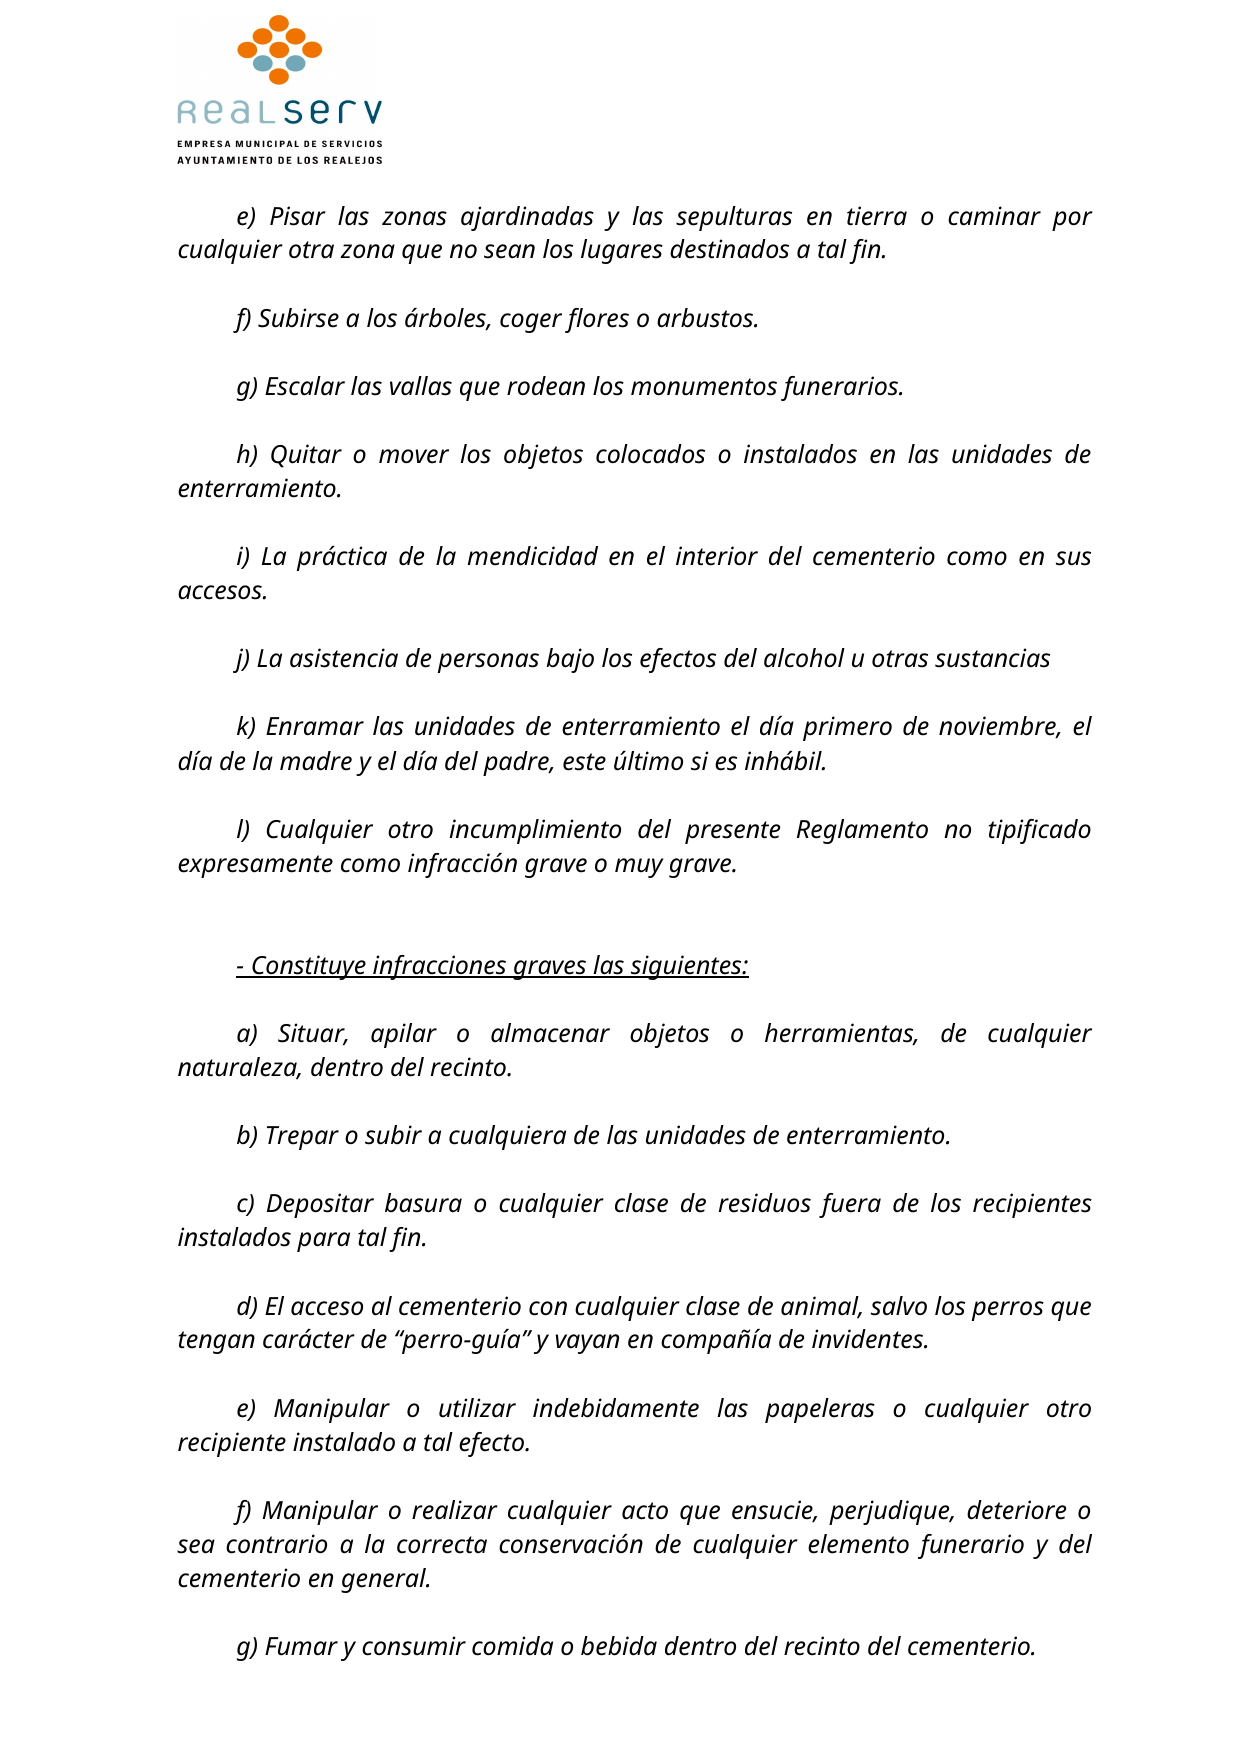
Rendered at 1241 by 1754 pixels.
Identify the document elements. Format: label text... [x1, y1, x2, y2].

text i) La práctica de la mendicidad en el interior del cementerio como en sus accesos. [177, 539, 1096, 607]
text k) Enramar las unidades de enterramiento el día primero de noviembre, el día de la madre y el día del padre, este último si es inhábil. [177, 709, 1096, 777]
text l) Cualquier otro incumplimiento del presente Reglamento no tipificado expresamente como infracción grave o muy grave. [177, 811, 1096, 879]
text h) Quitar o mover los objetos colocados o instalados en las unidades de enterramiento. [177, 437, 1096, 505]
text d) El acceso al cementerio con cualquier clase de animal, salvo los perros que tengan carácter de “perro-guía” y vayan en compañía de invidentes. [177, 1288, 1096, 1356]
text f) Manipular o realizar cualquier acto que ensucie, perjudique, deteriore o sea contrario a la correcta conservación de cualquier elemento funerario y del cementerio en general. [177, 1492, 1096, 1595]
text a) Situar, apilar o almacenar objetos o herramientas, de cualquier naturaleza, dentro del recinto. [177, 1016, 1096, 1084]
text g) Escalar las vallas que rodean los monumentos funerarios. [177, 368, 1096, 402]
text c) Depositar basura o cualquier clase de residuos fuera de los recipientes instalados para tal fin. [177, 1186, 1096, 1254]
text g) Fumar y consumir comida o bebida dentro del recinto del cementerio. [177, 1629, 1096, 1663]
text e) Pisar las zonas ajardinadas y las sepulturas en tierra o caminar por cualquier otra zona que no sean los lugares destinados a tal fin. [177, 198, 1096, 266]
text e) Manipular o utilizar indebidamente las papeleras o cualquier otro recipiente instalado a tal efecto. [177, 1390, 1096, 1458]
text - Constituye infracciones graves las siguientes: [177, 947, 1096, 982]
text b) Trepar o subir a cualquiera de las unidades de enterramiento. [177, 1118, 1096, 1152]
text f) Subirse a los árboles, coger flores o arbustos. [177, 300, 1096, 334]
text j) La asistencia de personas bajo los efectos del alcohol u otras sustancias [177, 641, 1096, 675]
